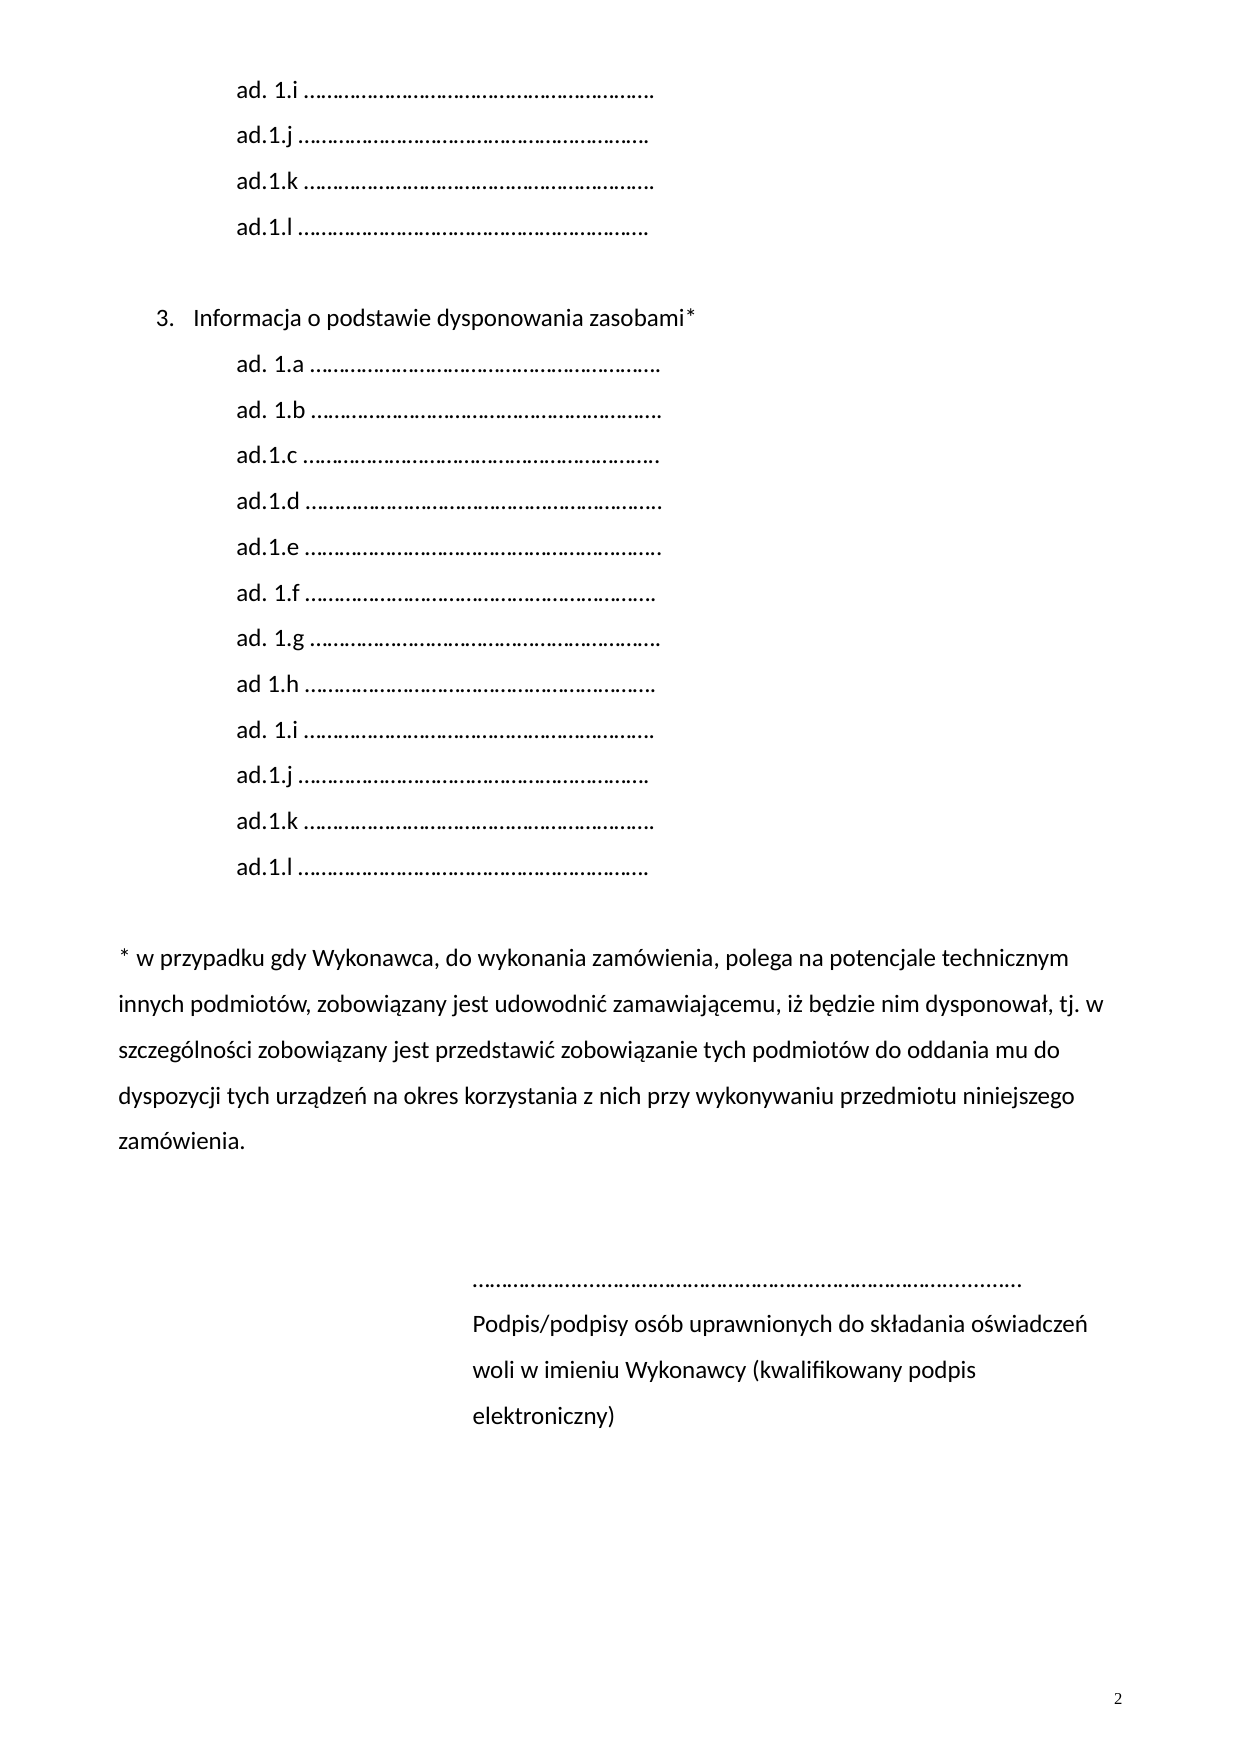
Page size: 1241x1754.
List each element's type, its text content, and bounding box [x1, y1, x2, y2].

text ad.1.d …………………………………………………….. [236, 485, 1122, 516]
text ad.1.l ……………………………………………………. [236, 211, 1122, 241]
text ad.1.l ……………………………………………………. [236, 851, 1122, 882]
text ………………....………………………………..…………………..........… [472, 1263, 1122, 1293]
text ad. 1.i ……………………………………………………. [236, 714, 1122, 744]
text ad. 1.f ……………………………………………………. [236, 577, 1122, 607]
list Informacja o podstawie dysponowania zasobami* [156, 302, 1122, 333]
text ad.1.k ……………………………………………………. [236, 805, 1122, 836]
text * w przypadku gdy Wykonawca, do wykonania zamówienia, polega na potencjale technicznym innych podmiotów, zobowiązany jest udowodnić zamawiającemu, iż będzie nim dysponował, tj. w szczególności zobowiązany jest przedstawić zobowiązanie tych podmiotów do oddania mu do dyspozycji tych urządzeń na okres korzystania z nich przy wykonywaniu przedmiotu niniejszego zamówienia. [118, 943, 1122, 1156]
text ad.1.j ……………………………………………………. [236, 119, 1122, 150]
text ad. 1.b ……………………………………………………. [236, 394, 1122, 424]
text ad.1.k ……………………………………………………. [236, 165, 1122, 196]
text ad.1.e …………………………………………………….. [236, 531, 1122, 562]
text ad. 1.i ……………………………………………………. [236, 74, 1122, 104]
text Podpis/podpisy osób uprawnionych do składania oświadczeń woli w imieniu Wykonawcy (kwalifikowany podpis elektroniczny) [472, 1308, 1122, 1430]
text ad 1.h ……………………………………………………. [236, 668, 1122, 699]
text ad.1.c …………………………………………………….. [236, 439, 1122, 470]
text ad. 1.a ……………………………………………………. [236, 348, 1122, 379]
text ad.1.j ……………………………………………………. [236, 760, 1122, 790]
text ad. 1.g ……………………………………………………. [236, 622, 1122, 653]
